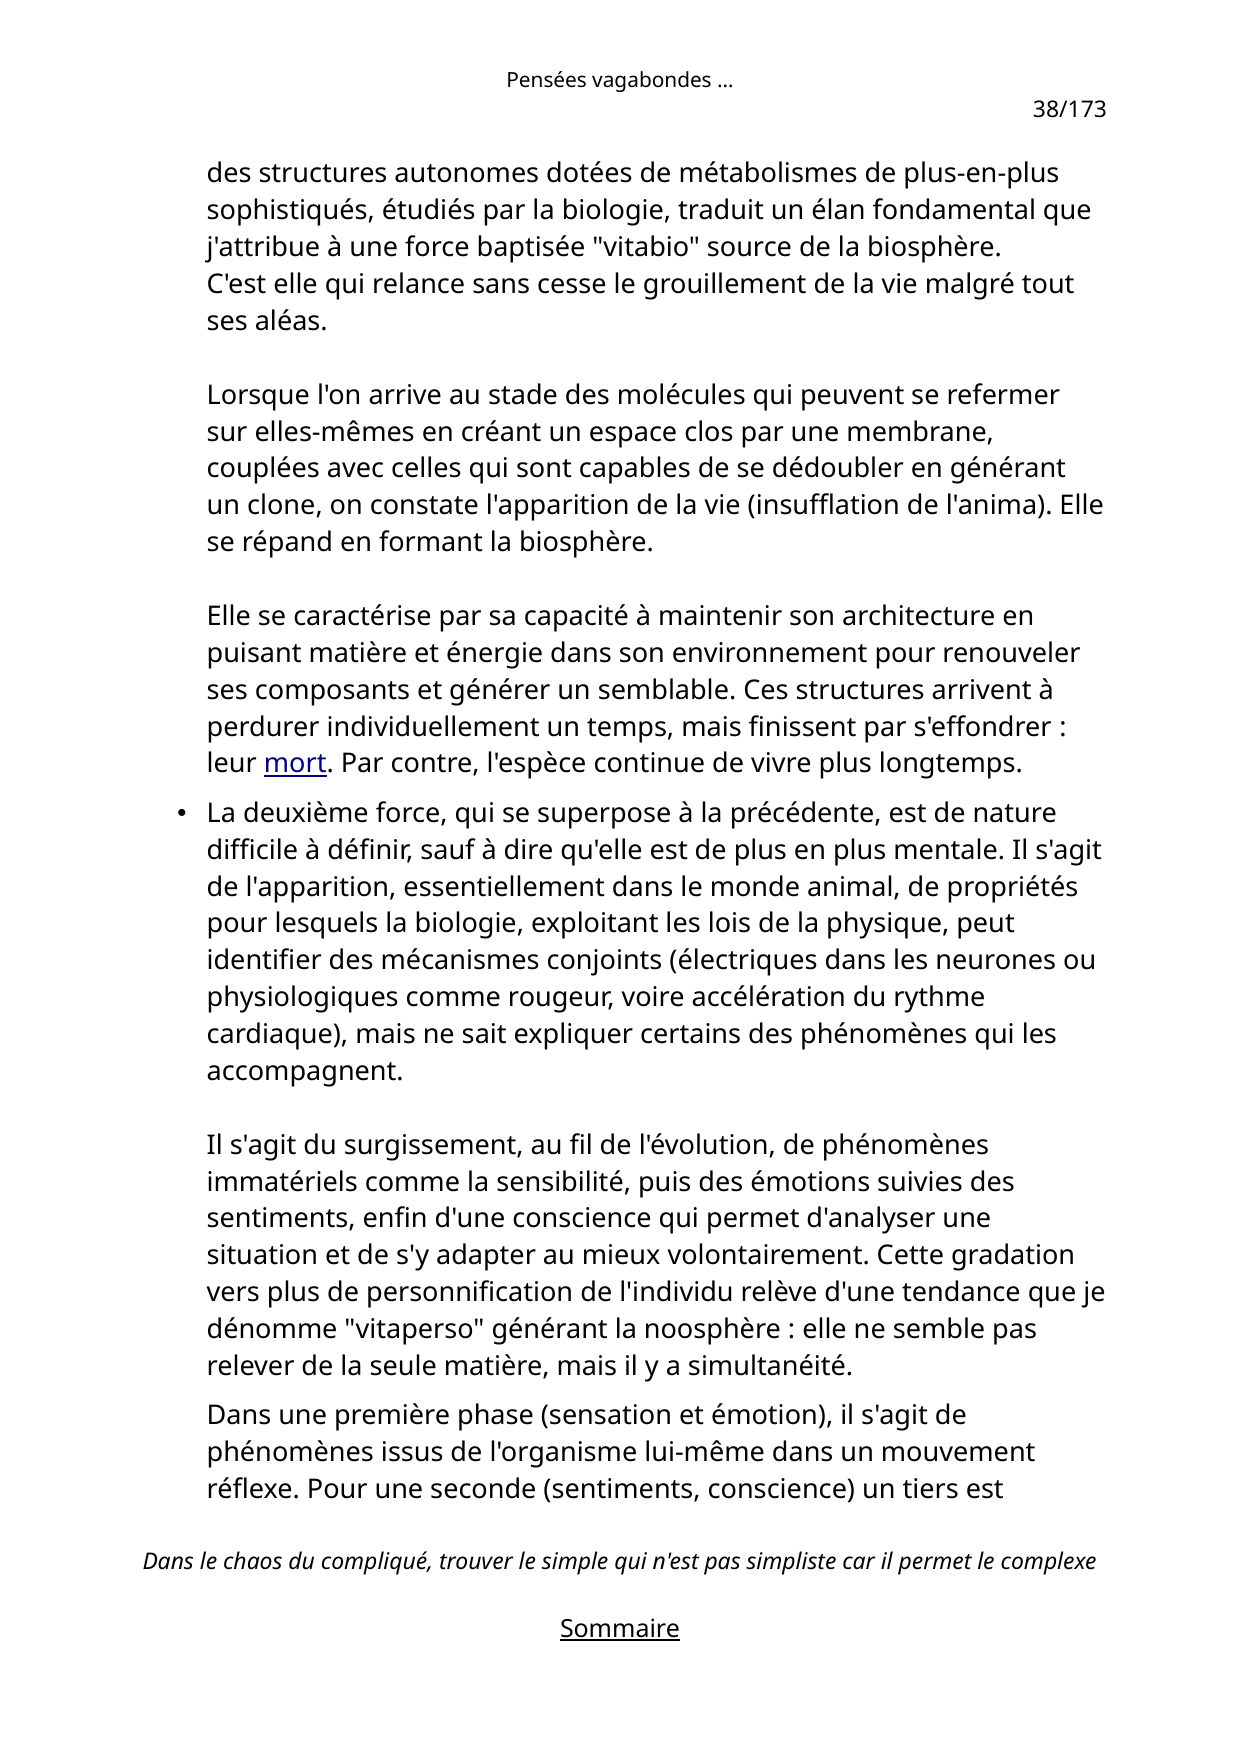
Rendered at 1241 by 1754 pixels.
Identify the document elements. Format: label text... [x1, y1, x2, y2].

list Dans une première phase (sensation et émotion), il s'agit de phénomènes issus de l'organisme lui-même dans un mouvement réflexe. Pour une seconde (sentiments, conscience) un tiers est [177, 1396, 1107, 1506]
list La deuxième force, qui se superpose à la précédente, est de nature difficile à définir, sauf à dire qu'elle est de plus en plus mentale. Il s'agit de l'apparition, essentiellement dans le monde animal, de propriétés pour lesquels la biologie, exploitant les lois de la physique, peut identifier des mécanismes conjoints (électriques dans les neurones ou physiologiques comme rougeur, voire accélération du rythme cardiaque), mais ne sait expliquer certains des phénomènes qui les accompagnent. Il s'agit du surgissement, au fil de l'évolution, de phénomènes immatériels comme la sensibilité, puis des émotions suivies des sentiments, enfin d'une conscience qui permet d'analyser une situation et de s'y adapter au mieux volontairement. Cette gradation vers plus de personnification de l'individu relève d'une tendance que je dénomme "vitaperso" générant la noosphère : elle ne semble pas relever de la seule matière, mais il y a simultanéité. [177, 793, 1107, 1383]
list des structures autonomes dotées de métabolismes de plus-en-plus sophistiqués, étudiés par la biologie, traduit un élan fondamental que j'attribue à une force baptisée "vitabio" source de la biosphère. C'est elle qui relance sans cesse le grouillement de la vie malgré tout ses aléas. Lorsque l'on arrive au stade des molécules qui peuvent se refermer sur elles-mêmes en créant un espace clos par une membrane, couplées avec celles qui sont capables de se dédoubler en générant un clone, on constate l'apparition de la vie (insufflation de l'anima). Elle se répand en formant la biosphère. Elle se caractérise par sa capacité à maintenir son architecture en puisant matière et énergie dans son environnement pour renouveler ses composants et générer un semblable. Ces structures arrivent à perdurer individuellement un temps, mais finissent par s'effondrer : leur mort. Par contre, l'espèce continue de vivre plus longtemps. [177, 154, 1107, 781]
